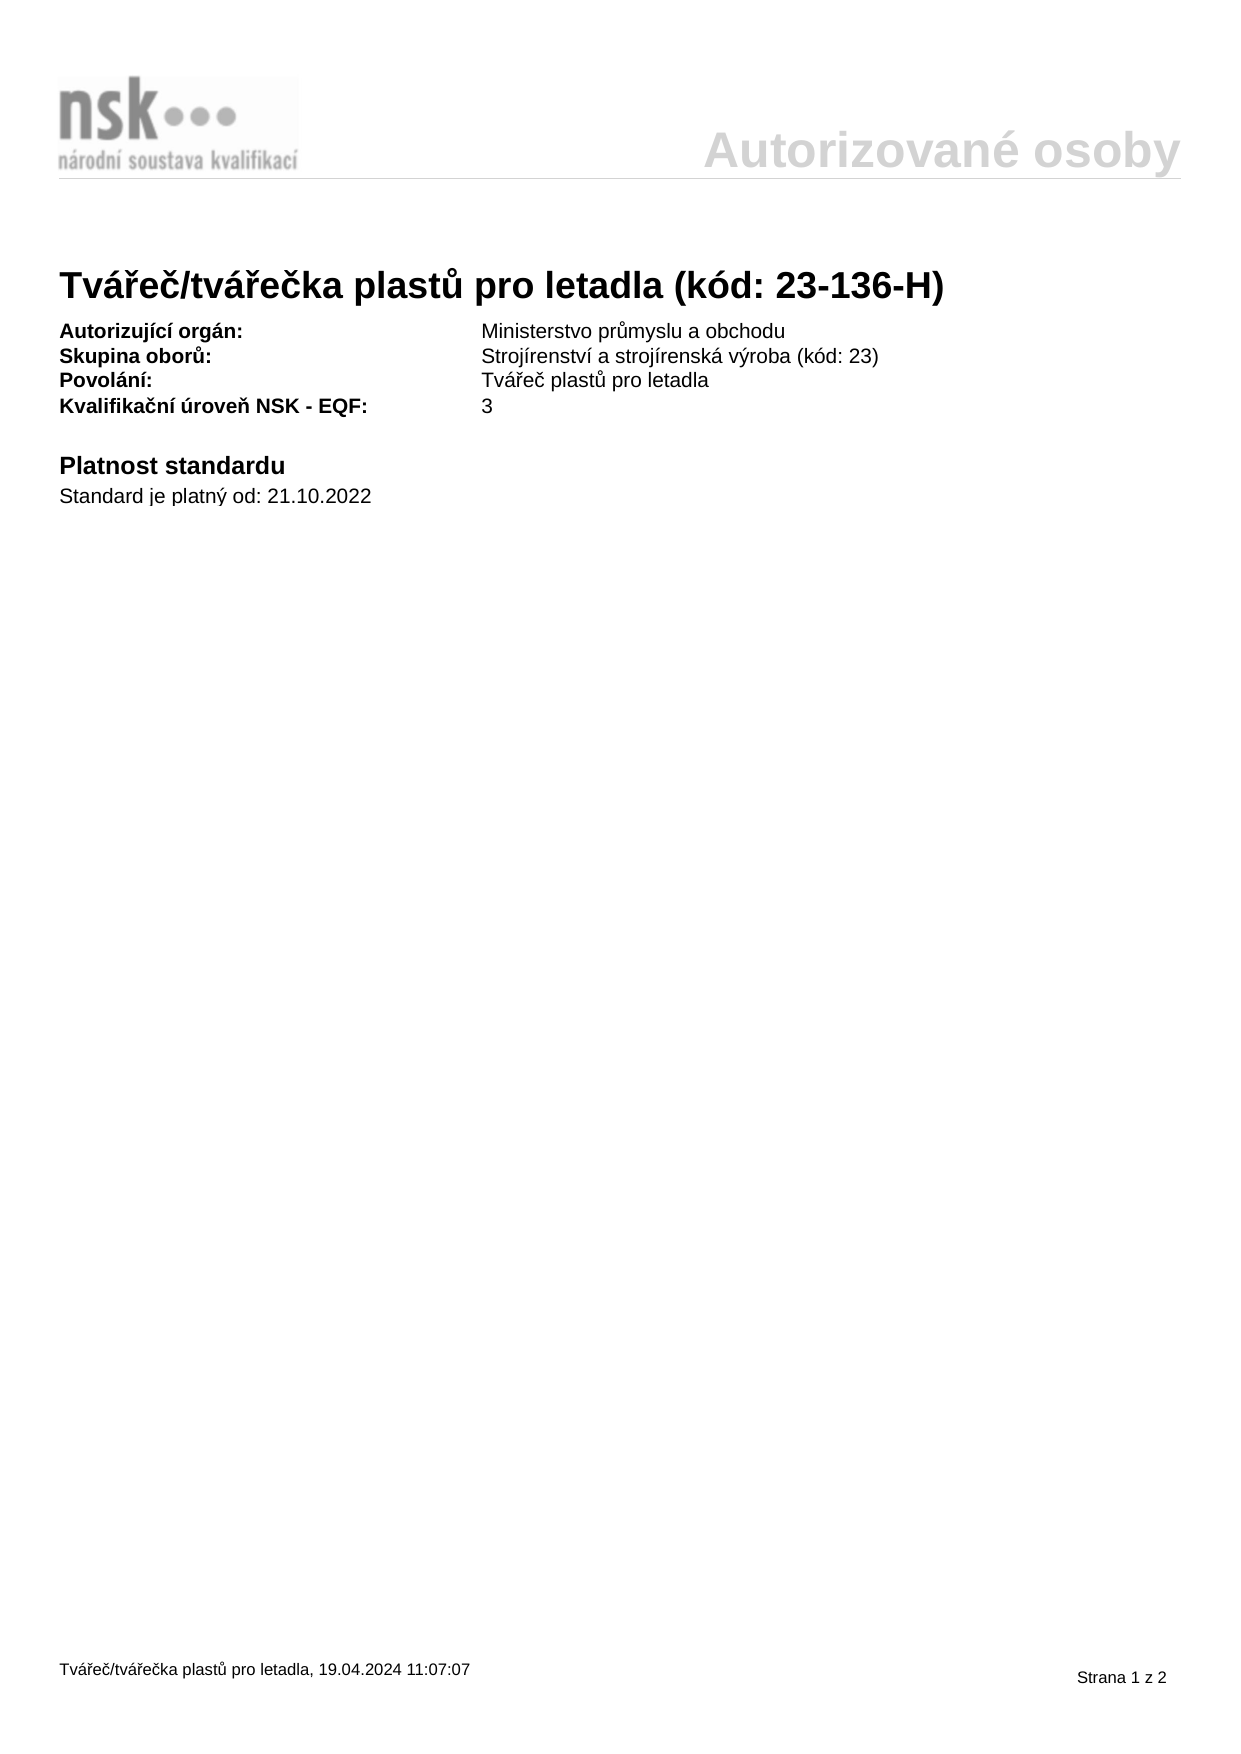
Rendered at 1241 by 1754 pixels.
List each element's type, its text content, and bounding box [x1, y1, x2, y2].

table_cell [626, 806, 860, 1106]
table_cell Povolání: [59, 368, 481, 392]
table_cell [119, 418, 481, 447]
table_cell Skupina oborů: [59, 344, 481, 368]
table_cell [886, 196, 1167, 224]
table_cell [481, 172, 617, 178]
table_cell Tvářeč plastů pro letadla [481, 368, 1181, 393]
table_cell [886, 307, 1167, 319]
table_cell [626, 1106, 860, 1383]
table_cell [618, 1106, 626, 1383]
table_cell Tvářeč/tvářečka plastů pro letadla, 19.04.2024 11:07:07 [59, 1660, 860, 1696]
table_cell [860, 418, 886, 447]
table_cell [618, 1384, 626, 1659]
table_cell [618, 196, 626, 224]
table_cell [1167, 506, 1181, 806]
table_cell [626, 196, 860, 224]
table_cell [119, 196, 481, 224]
table_cell [626, 506, 860, 806]
table_cell [1167, 1660, 1181, 1696]
table_cell [1167, 196, 1181, 224]
table_cell [618, 506, 626, 806]
table_cell [481, 196, 617, 224]
table_cell Ministerstvo průmyslu a obchodu [481, 319, 1181, 344]
table_cell [59, 506, 119, 806]
table_cell [481, 307, 617, 319]
table_cell Tvářeč/tvářečka plastů pro letadla (kód: 23-136-H) [59, 224, 1181, 307]
table_cell [860, 806, 886, 1106]
table_cell [618, 307, 626, 319]
table_cell [481, 506, 617, 806]
table_cell [481, 1106, 617, 1383]
table_cell [119, 307, 481, 319]
table_cell [59, 418, 119, 447]
table_cell [626, 307, 860, 319]
table_cell [59, 179, 1181, 196]
table_cell [1167, 307, 1181, 319]
table_cell [119, 172, 481, 178]
table_cell Strana 1 z 2 [860, 1660, 1167, 1696]
table_cell [618, 806, 626, 1106]
table_header Autorizované osoby [626, 59, 1181, 178]
table_cell [59, 172, 119, 178]
table_cell [481, 418, 617, 447]
table_cell [59, 806, 119, 1106]
table_cell [59, 196, 119, 224]
table_header [619, 59, 626, 172]
table_cell [1167, 1384, 1181, 1659]
table_cell Strojírenství a strojírenská výroba (kód: 23) [481, 344, 1181, 368]
table_cell [860, 196, 886, 224]
table_cell [1167, 1106, 1181, 1383]
table_cell [481, 806, 617, 1106]
picture [57, 59, 619, 172]
table_cell [1167, 418, 1181, 447]
table_cell Standard je platný od: 21.10.2022 [59, 484, 1181, 506]
table_cell 3 [481, 394, 1181, 417]
table_cell [886, 418, 1167, 447]
table_cell [860, 1106, 886, 1383]
table_cell [860, 506, 886, 806]
table_cell [119, 806, 481, 1106]
table_cell [1167, 806, 1181, 1106]
table_cell [59, 1384, 119, 1659]
table_cell [59, 307, 119, 319]
table_cell [481, 1384, 617, 1659]
table_cell [886, 506, 1167, 806]
table_cell [618, 418, 626, 447]
table_cell [860, 1384, 886, 1659]
table_cell [119, 1384, 481, 1659]
table_cell [886, 806, 1167, 1106]
table_cell [886, 1384, 1167, 1659]
table_cell [59, 1106, 119, 1383]
table_cell [119, 1106, 481, 1383]
table_cell [618, 172, 626, 178]
table_cell [119, 506, 481, 806]
table_cell [886, 1106, 1167, 1383]
table_cell [626, 418, 860, 447]
table_cell [626, 1384, 860, 1659]
table_cell Autorizující orgán: [59, 319, 481, 343]
table_cell Kvalifikační úroveň NSK - EQF: [59, 394, 481, 417]
table_cell [860, 307, 886, 319]
table_cell Platnost standardu [59, 448, 1181, 483]
